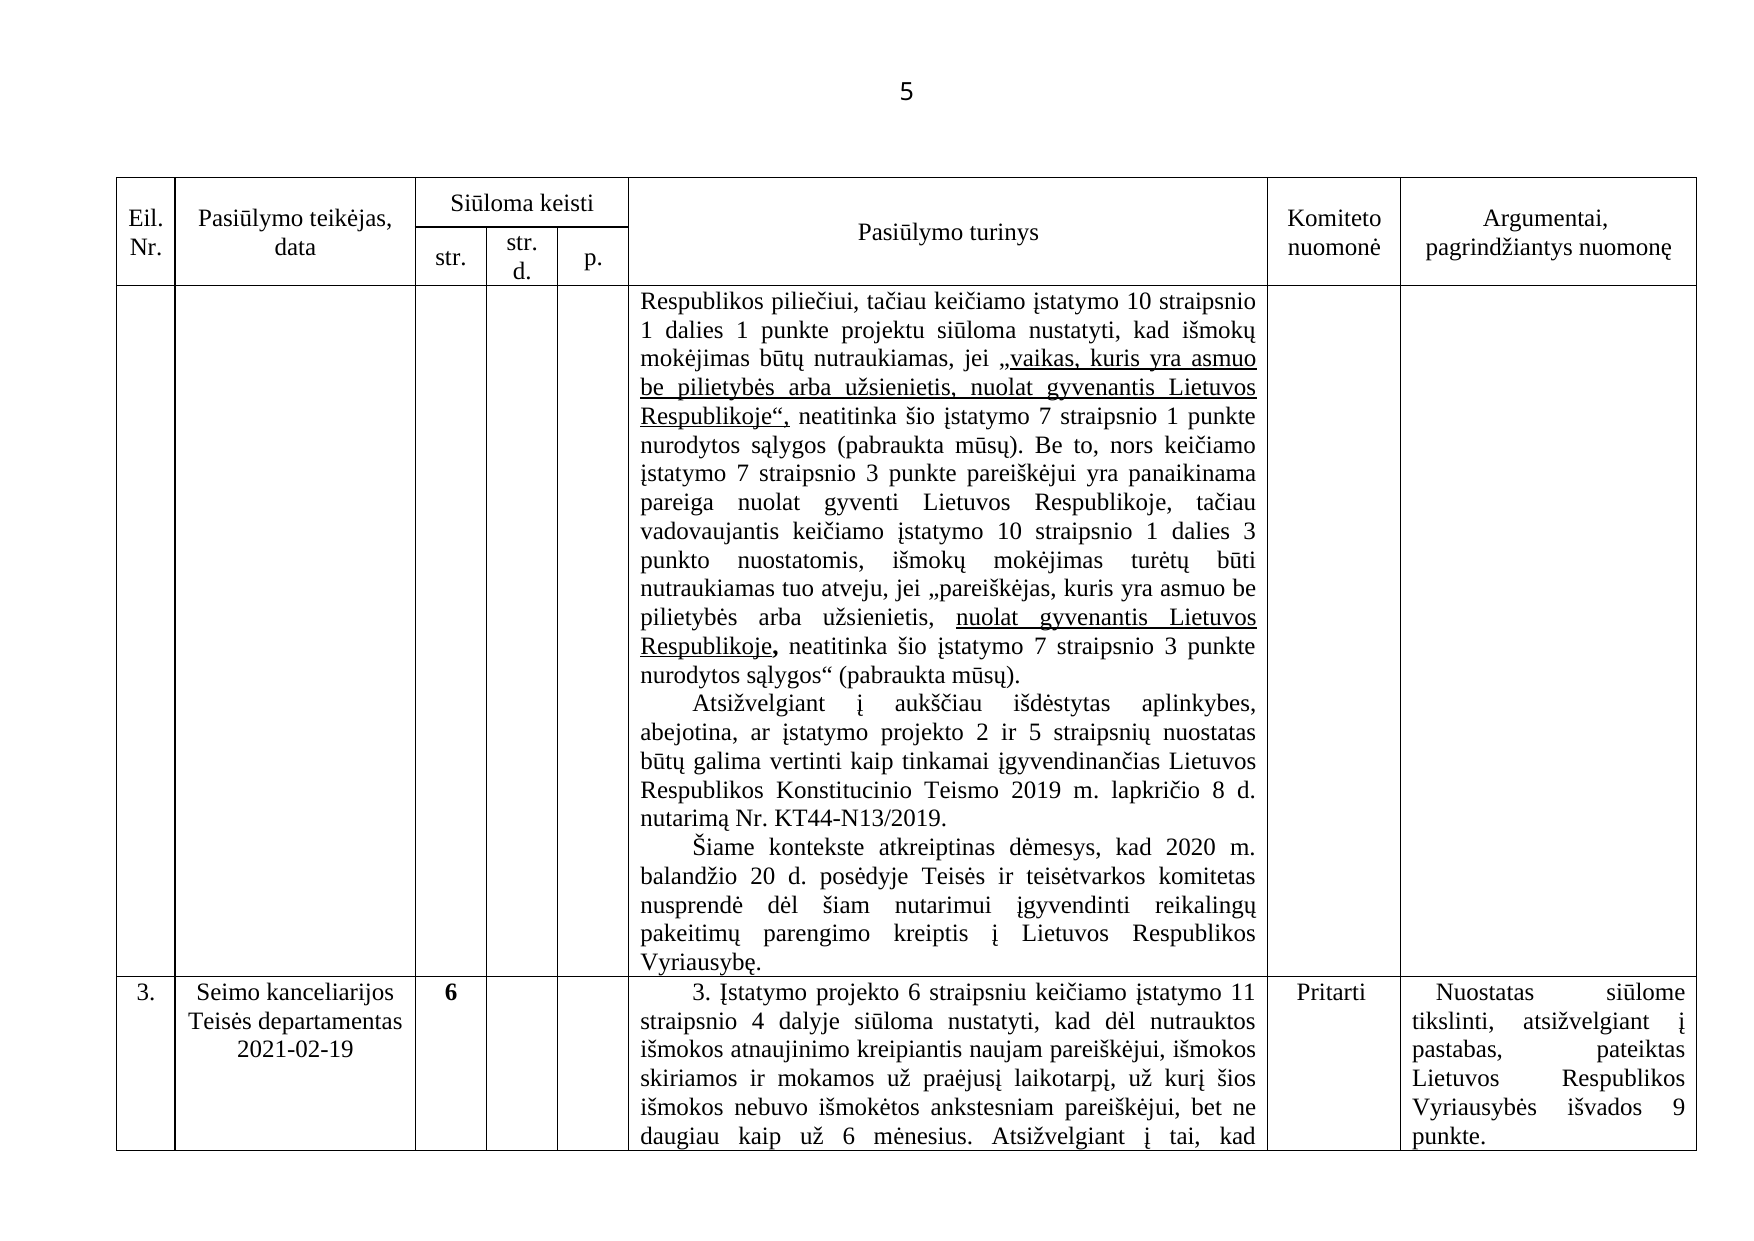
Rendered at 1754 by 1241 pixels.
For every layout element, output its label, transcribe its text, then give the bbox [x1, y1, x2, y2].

table_header Pasiūlymo turinys [629, 178, 1267, 285]
table_cell [487, 286, 557, 976]
table_cell Pritarti [1268, 977, 1400, 1149]
table_cell Respublikos piliečiui, tačiau keičiamo įstatymo 10 straipsnio 1 dalies 1 punkte projektu siūloma nustatyti, kad išmokų mokėjimas būtų nutraukiamas, jei „vaikas, kuris yra asmuo be pilietybės arba užsienietis, nuolat gyvenantis Lietuvos Respublikoje“, neatitinka šio įstatymo 7 straipsnio 1 punkte nurodytos sąlygos (pabraukta mūsų). Be to, nors keičiamo įstatymo 7 straipsnio 3 punkte pareiškėjui yra panaikinama pareiga nuolat gyventi Lietuvos Respublikoje, tačiau vadovaujantis keičiamo įstatymo 10 straipsnio 1 dalies 3 punkto nuostatomis, išmokų mokėjimas turėtų būti nutraukiamas tuo atveju, jei „pareiškėjas, kuris yra asmuo be pilietybės arba užsienietis, nuolat gyvenantis Lietuvos Respublikoje, neatitinka šio įstatymo 7 straipsnio 3 punkte nurodytos sąlygos“ (pabraukta mūsų). Atsižvelgiant į aukščiau išdėstytas aplinkybes, abejotina, ar įstatymo projekto 2 ir 5 straipsnių nuostatas būtų galima vertinti kaip tinkamai įgyvendinančias Lietuvos Respublikos Konstitucinio Teismo 2019 m. lapkričio 8 d. nutarimą Nr. KT44-N13/2019. Šiame kontekste atkreiptinas dėmesys, kad 2020 m. balandžio 20 d. posėdyje Teisės ir teisėtvarkos komitetas nusprendė dėl šiam nutarimui įgyvendinti reikalingų pakeitimų parengimo kreiptis į Lietuvos Respublikos Vyriausybę. [629, 286, 1267, 976]
table_header Komiteto nuomonė [1268, 178, 1400, 285]
table_header Argumentai, pagrindžiantys nuomonę [1401, 178, 1696, 285]
table_cell 3. Įstatymo projekto 6 straipsniu keičiamo įstatymo 11 straipsnio 4 dalyje siūloma nustatyti, kad dėl nutrauktos išmokos atnaujinimo kreipiantis naujam pareiškėjui, išmokos skiriamos ir mokamos už praėjusį laikotarpį, už kurį šios išmokos nebuvo išmokėtos ankstesniam pareiškėjui, bet ne daugiau kaip už 6 mėnesius. Atsižvelgiant į tai, kad [629, 977, 1267, 1149]
table_cell Nuostatas siūlome tikslinti, atsižvelgiant į pastabas, pateiktas Lietuvos Respublikos Vyriausybės išvados 9 punkte. [1401, 977, 1696, 1149]
table_cell str. [416, 228, 486, 285]
table_cell [117, 286, 174, 976]
table_cell [416, 286, 486, 976]
table_cell [1268, 286, 1400, 976]
table_cell [1401, 286, 1696, 976]
table_cell str. d. [487, 228, 557, 285]
table_cell [176, 286, 415, 976]
table_cell [487, 977, 557, 1149]
table_cell [558, 977, 628, 1149]
table_cell [558, 286, 628, 976]
table_cell Seimo kanceliarijos Teisės departamentas 2021-02-19 [176, 977, 415, 1149]
table_cell 6 [416, 977, 486, 1149]
table_header Eil. Nr. [117, 178, 174, 285]
table_cell 3. [117, 977, 174, 1149]
table_header Siūloma keisti [416, 178, 628, 226]
table_header Pasiūlymo teikėjas, data [176, 178, 415, 285]
table_cell p. [558, 228, 628, 285]
